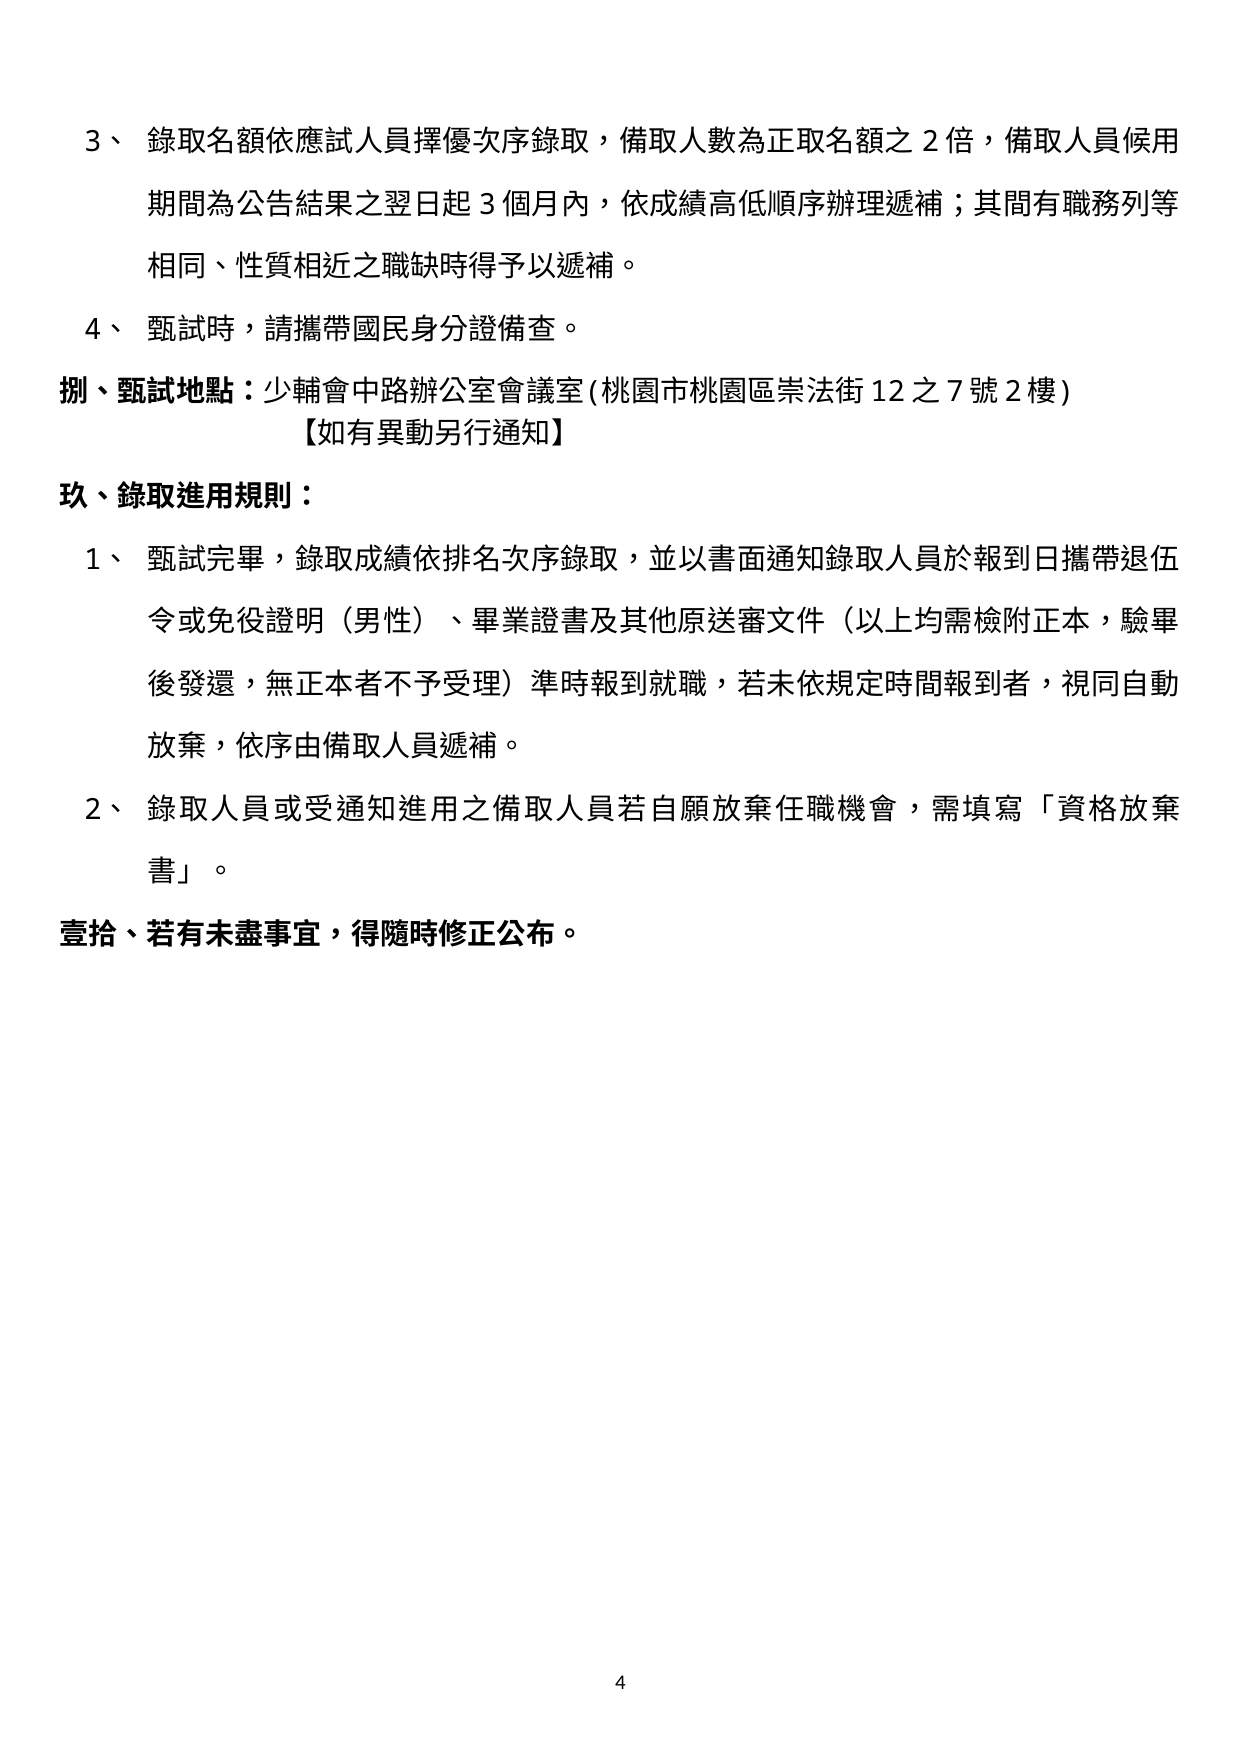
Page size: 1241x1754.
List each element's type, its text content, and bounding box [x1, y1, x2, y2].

list 甄試時，請攜帶國民身分證備查。 [84, 285, 1181, 347]
list 甄試完畢，錄取成績依排名次序錄取，並以書面通知錄取人員於報到日攜帶退伍令或免役證明（男性）、畢業證書及其他原送審文件（以上均需檢附正本，驗畢後發還，無正本者不予受理）準時報到就職，若未依規定時間報到者，視同自動放棄，依序由備取人員遞補。 [84, 515, 1181, 765]
list 若有未盡事宜，得隨時修正公布。 [59, 890, 1181, 952]
list 甄試地點：少輔會中路辦公室會議室(桃園市桃園區崇法街12之7號2樓) [59, 347, 1181, 410]
list 錄取進用規則： [59, 452, 1181, 515]
list 錄取名額依應試人員擇優次序錄取，備取人數為正取名額之2倍，備取人員候用期間為公告結果之翌日起3個月內，依成績高低順序辦理遞補；其間有職務列等相同、性質相近之職缺時得予以遞補。 [84, 97, 1181, 285]
list 錄取人員或受通知進用之備取人員若自願放棄任職機會，需填寫「資格放棄書」。 [84, 765, 1181, 890]
text 【如有異動另行通知】 [61, 410, 1181, 452]
